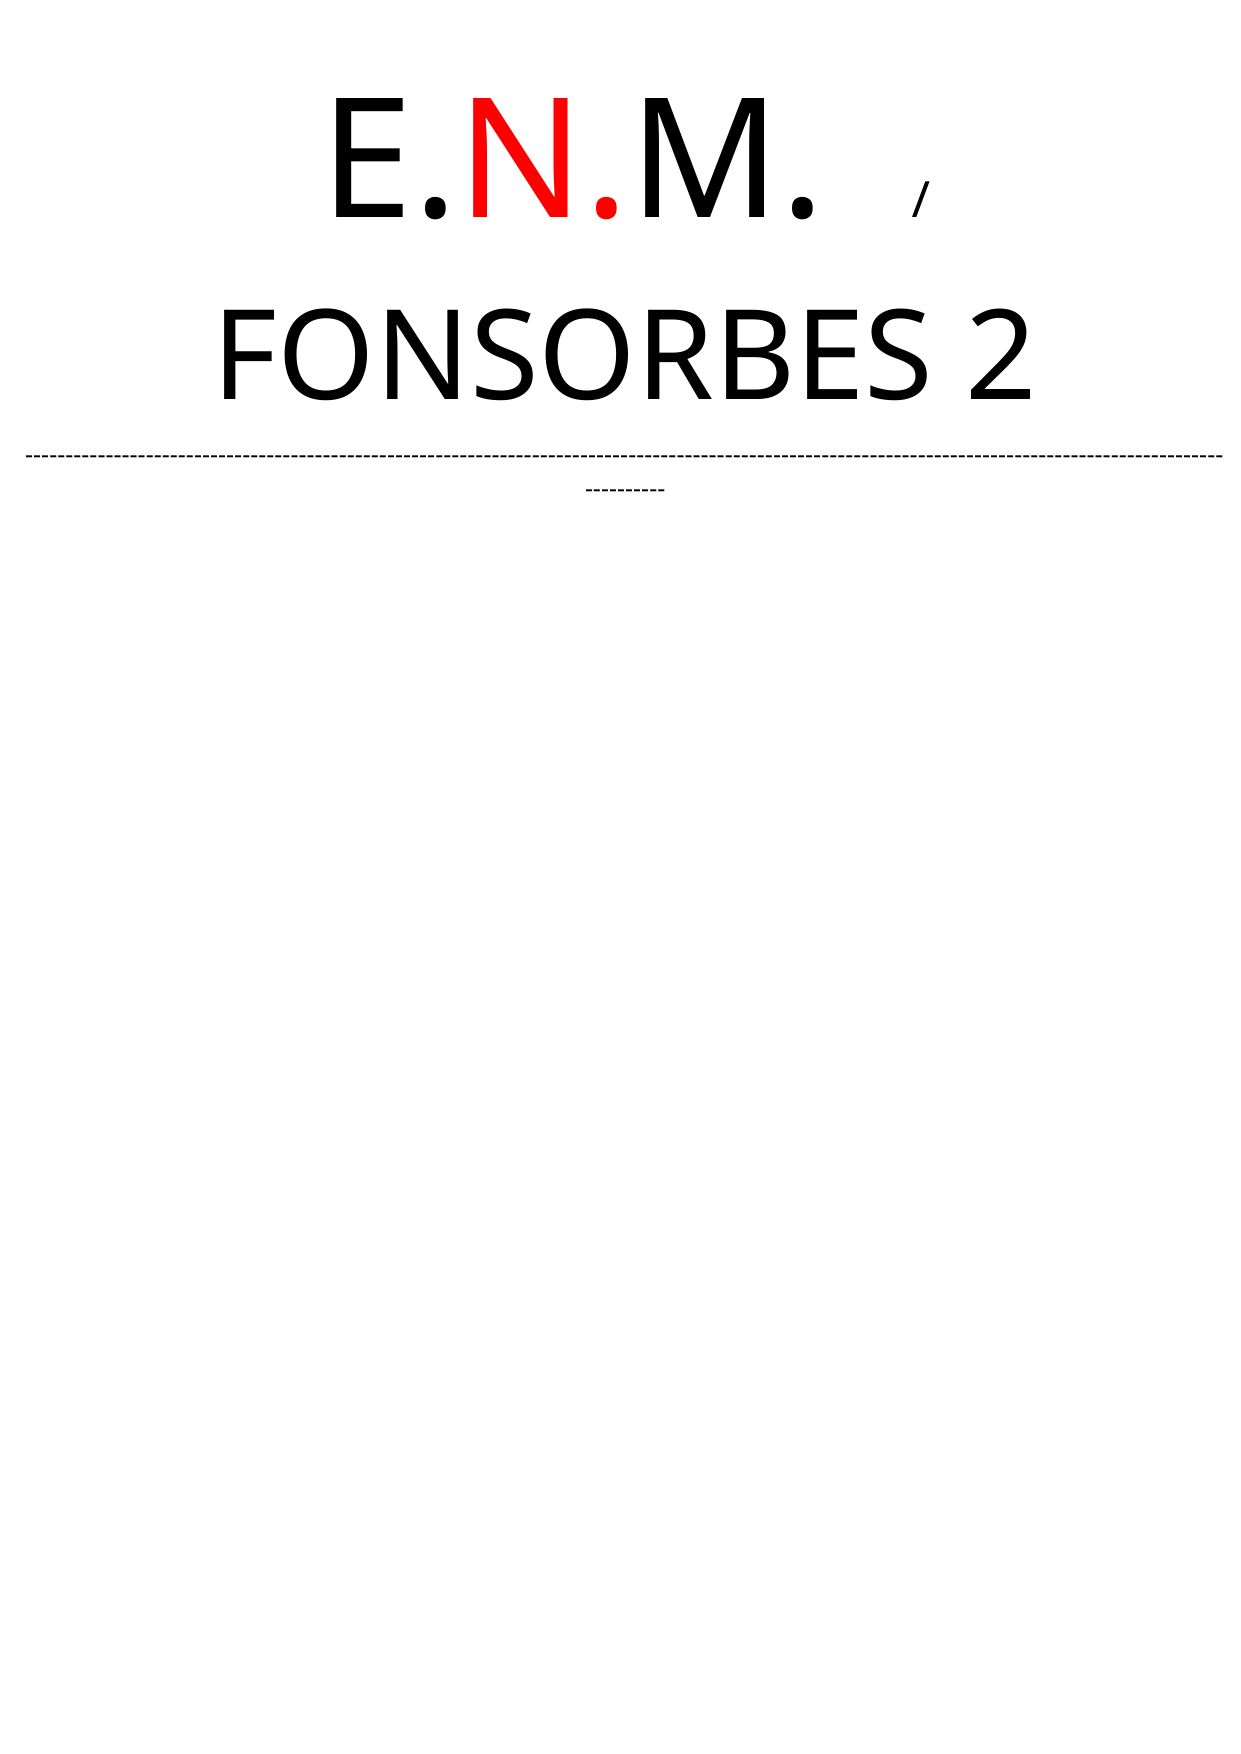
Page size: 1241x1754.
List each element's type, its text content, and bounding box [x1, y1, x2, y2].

text E.N.M. / FONSORBES 2 [22, 39, 1228, 436]
text --------------------------------------------------------------------------------------------------------------------------------------------------------------- [22, 436, 1228, 504]
